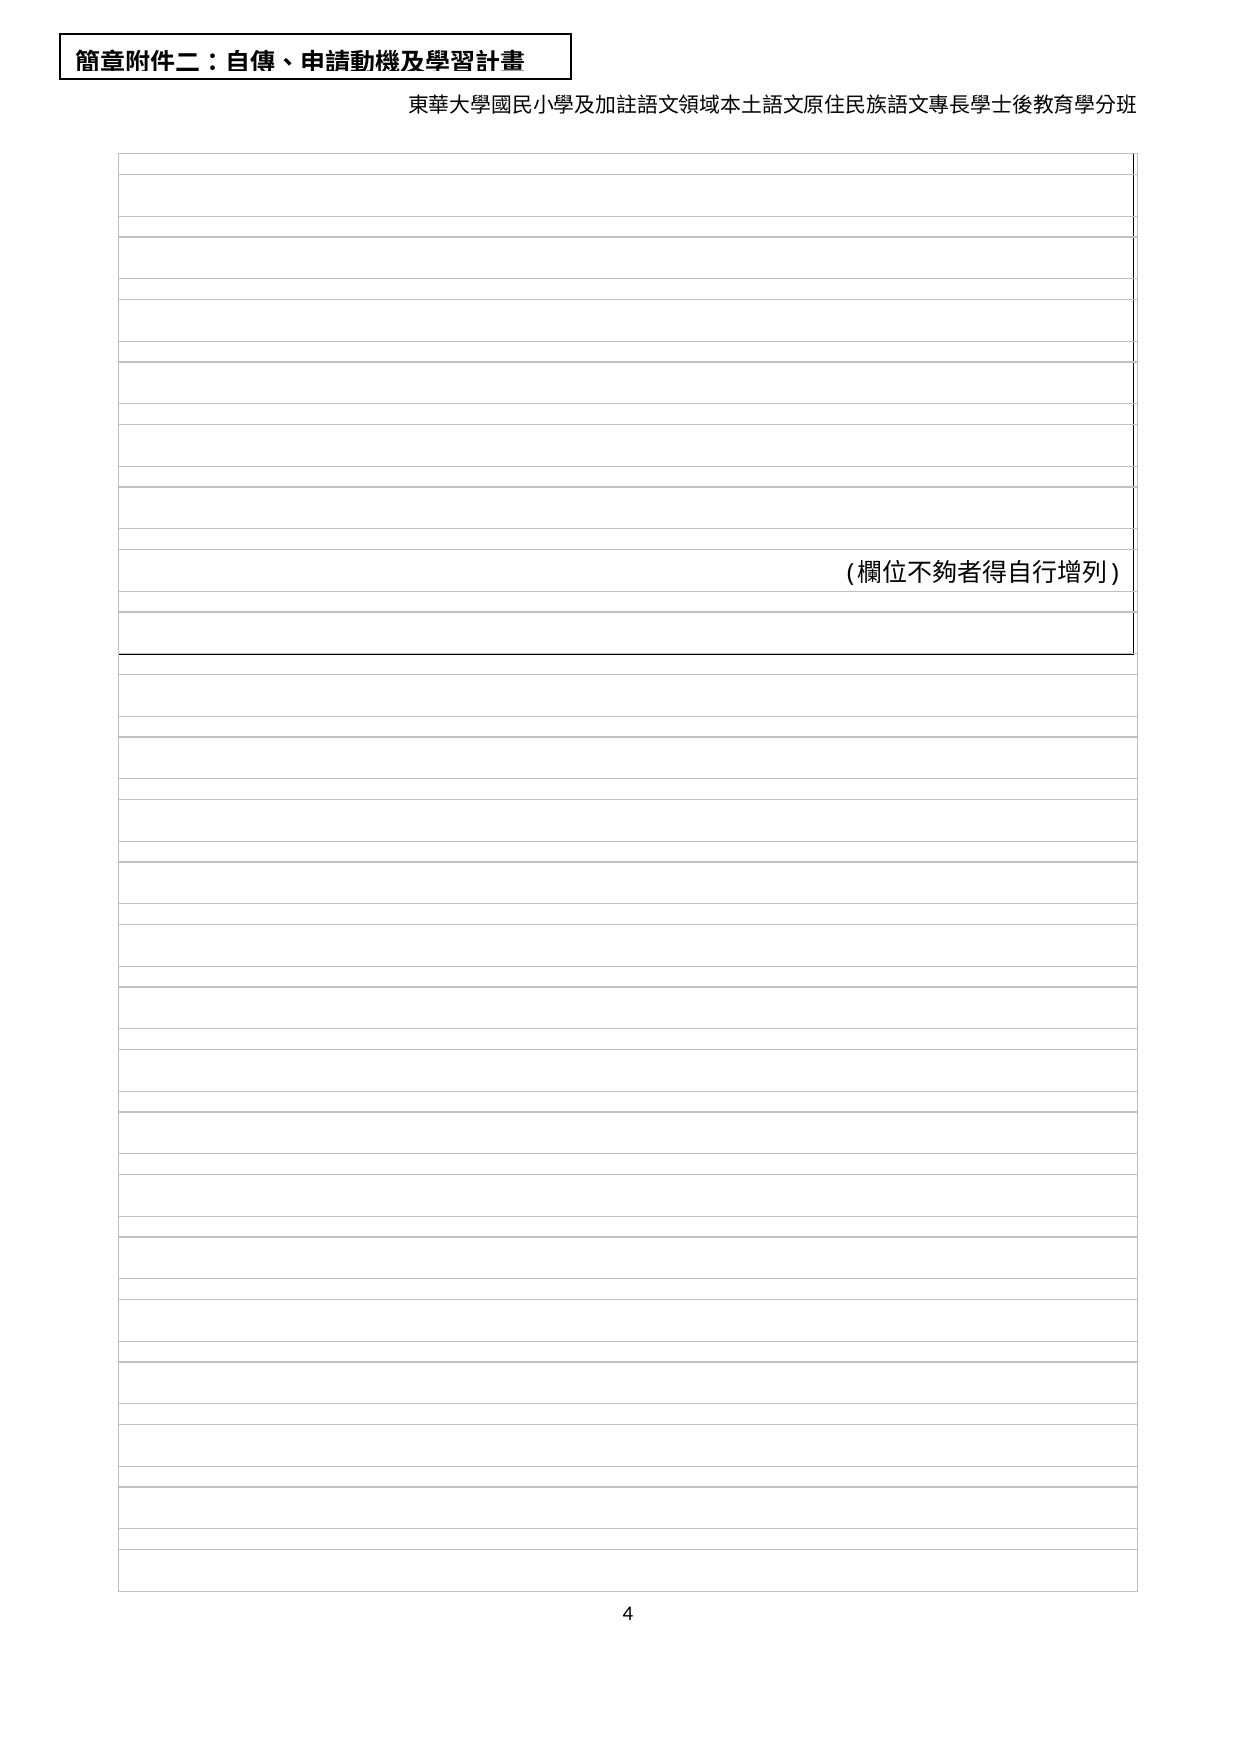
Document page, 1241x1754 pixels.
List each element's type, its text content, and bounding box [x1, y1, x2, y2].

table_cell 個人自傳及資歷(字數以2000字為限) 申請動機與教學理念(字數以2000字為限) 學習計畫 (欄位不夠者得自行增列) [119, 613, 1133, 653]
table_cell 個人自傳及資歷(字數以2000字為限) 申請動機與教學理念(字數以2000字為限) 學習計畫 (欄位不夠者得自行增列) [119, 425, 1133, 466]
table_cell 個人自傳及資歷(字數以2000字為限) 申請動機與教學理念(字數以2000字為限) 學習計畫 (欄位不夠者得自行增列) [119, 363, 1133, 403]
table_cell 個人自傳及資歷(字數以2000字為限) 申請動機與教學理念(字數以2000字為限) 學習計畫 (欄位不夠者得自行增列) [119, 550, 1133, 591]
text 簡章附件二：自傳、申請動機及學習計畫 [76, 42, 555, 71]
table_cell 個人自傳及資歷(字數以2000字為限) 申請動機與教學理念(字數以2000字為限) 學習計畫 (欄位不夠者得自行增列) [119, 467, 1133, 486]
table_cell 個人自傳及資歷(字數以2000字為限) 申請動機與教學理念(字數以2000字為限) 學習計畫 (欄位不夠者得自行增列) [119, 175, 1133, 216]
table_cell 個人自傳及資歷(字數以2000字為限) 申請動機與教學理念(字數以2000字為限) 學習計畫 (欄位不夠者得自行增列) [119, 592, 1133, 611]
table_cell 個人自傳及資歷(字數以2000字為限) 申請動機與教學理念(字數以2000字為限) 學習計畫 (欄位不夠者得自行增列) [119, 342, 1133, 361]
table_cell 個人自傳及資歷(字數以2000字為限) 申請動機與教學理念(字數以2000字為限) 學習計畫 (欄位不夠者得自行增列) [119, 300, 1133, 341]
table_cell 個人自傳及資歷(字數以2000字為限) 申請動機與教學理念(字數以2000字為限) 學習計畫 (欄位不夠者得自行增列) [119, 529, 1133, 549]
table_cell 個人自傳及資歷(字數以2000字為限) 申請動機與教學理念(字數以2000字為限) 學習計畫 (欄位不夠者得自行增列) [119, 488, 1133, 528]
table_cell 個人自傳及資歷(字數以2000字為限) 申請動機與教學理念(字數以2000字為限) 學習計畫 (欄位不夠者得自行增列) [119, 238, 1133, 278]
table_cell 個人自傳及資歷(字數以2000字為限) 申請動機與教學理念(字數以2000字為限) 學習計畫 (欄位不夠者得自行增列) [119, 217, 1133, 236]
table_cell 個人自傳及資歷(字數以2000字為限) 申請動機與教學理念(字數以2000字為限) 學習計畫 (欄位不夠者得自行增列) [119, 279, 1133, 299]
table_cell 個人自傳及資歷(字數以2000字為限) 申請動機與教學理念(字數以2000字為限) 學習計畫 (欄位不夠者得自行增列) [119, 404, 1133, 424]
table_cell 個人自傳及資歷(字數以2000字為限) 申請動機與教學理念(字數以2000字為限) 學習計畫 (欄位不夠者得自行增列) [119, 154, 1133, 174]
